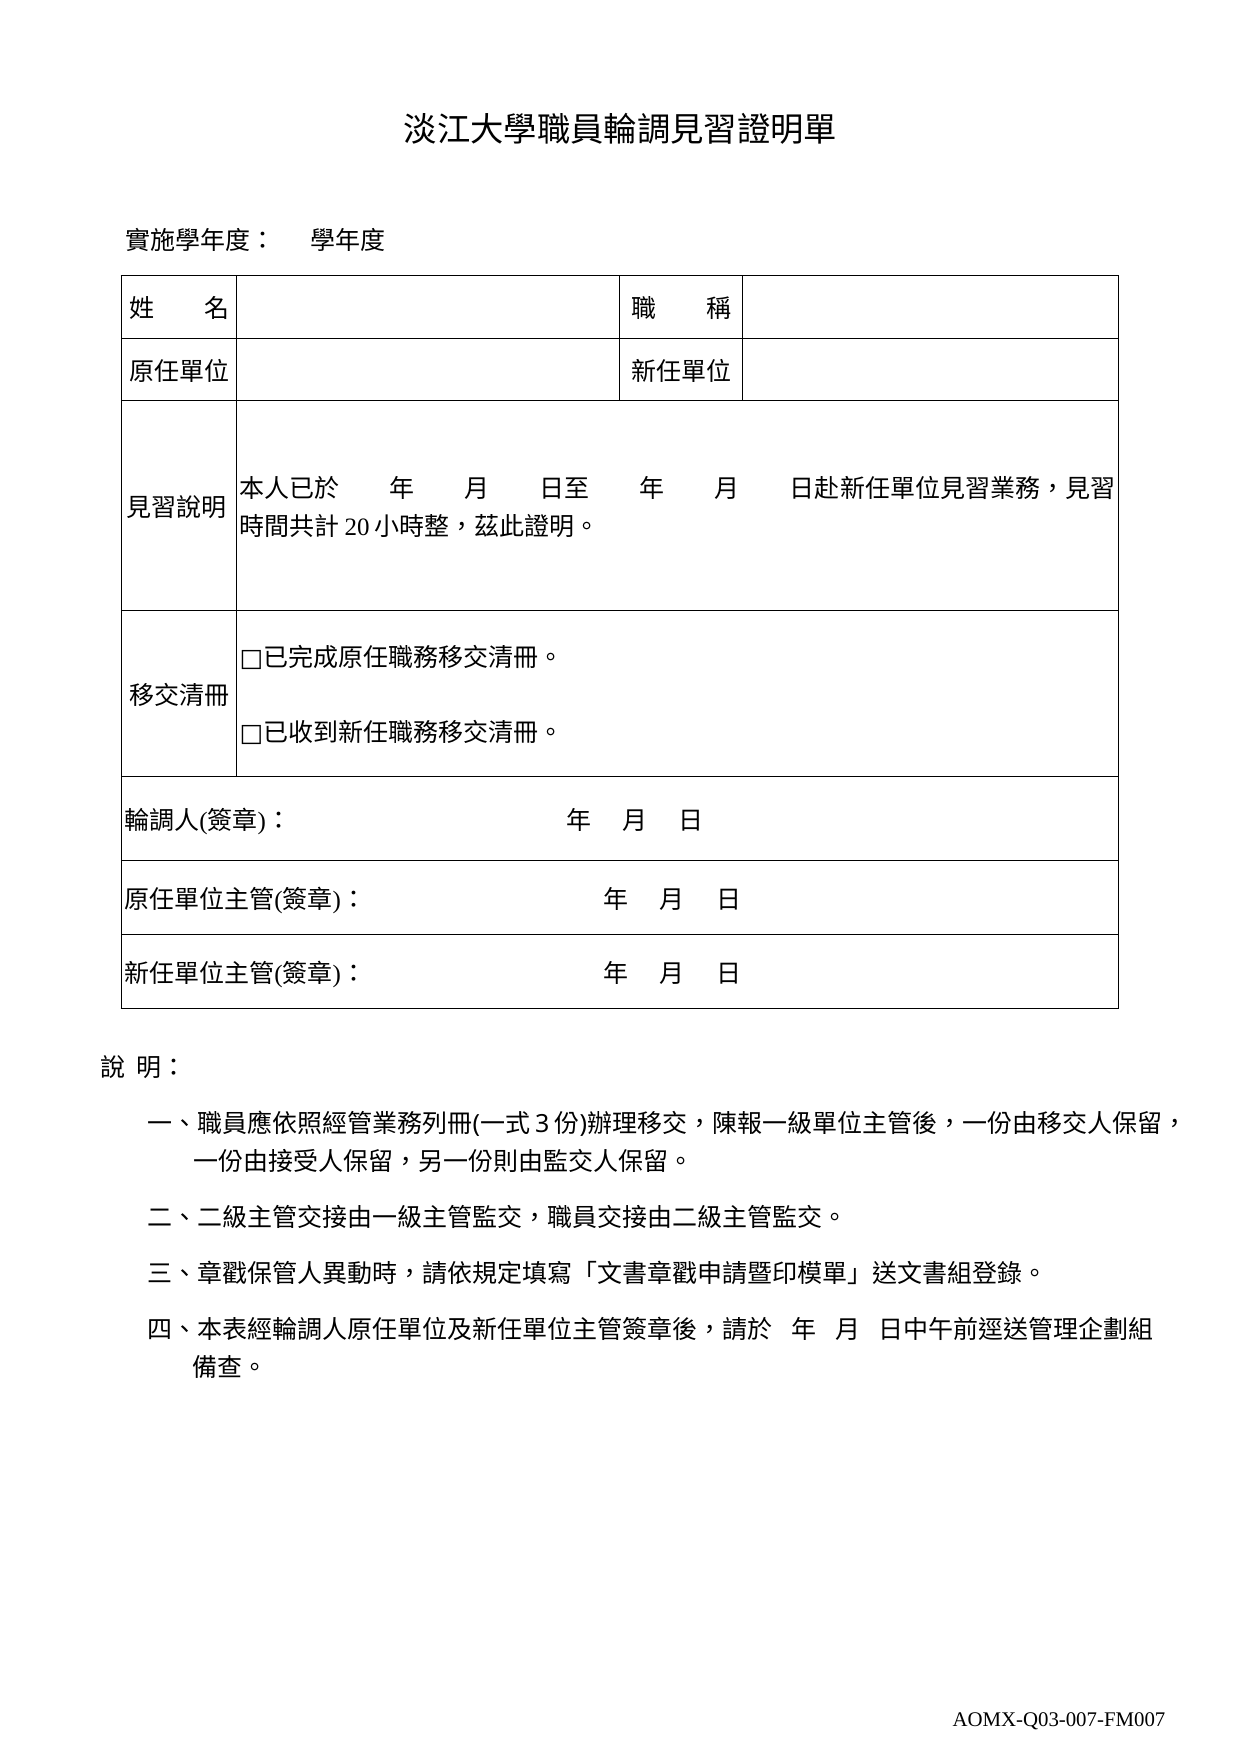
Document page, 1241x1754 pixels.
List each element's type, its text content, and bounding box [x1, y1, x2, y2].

table_cell 新任單位主管(簽章)： 年 月 日 [122, 935, 1118, 1008]
table_header [237, 276, 619, 338]
text 一、職員應依照經管業務列冊(一式3份)辦理移交，陳報一級單位主管後，一份由移交人保留，一份由接受人保留，另一份則由監交人保留。 [147, 1103, 1165, 1178]
text 淡江大學職員輪調見習證明單 [75, 89, 1165, 164]
table_cell 本人已於 年 月 日至 年 月 日赴新任單位見習業務，見習時間共計20小時整，茲此證明。 [237, 401, 1118, 609]
text 三、章戳保管人異動時，請依規定填寫「文書章戳申請暨印模單」送文書組登錄。 [147, 1253, 1165, 1291]
table_cell 見習說明 [122, 401, 236, 609]
table_cell [237, 339, 619, 400]
text 說 明： [75, 1047, 1122, 1084]
table_cell 新任單位 [620, 339, 742, 400]
table_cell 原任單位主管(簽章)： 年 月 日 [122, 861, 1118, 934]
table_cell 原任單位 [122, 339, 236, 400]
table_header 職 稱 [620, 276, 742, 338]
table_cell 輪調人(簽章)： 年 月 日 [122, 777, 1118, 860]
table_header [743, 276, 1118, 338]
table_cell 移交清冊 [122, 611, 236, 776]
table_header 姓 名 [122, 276, 236, 338]
table_cell □已完成原任職務移交清冊。 □已收到新任職務移交清冊。 [237, 611, 1118, 776]
text 四、本表經輪調人原任單位及新任單位主管簽章後，請於 年 月 日中午前逕送管理企劃組備查。 [147, 1309, 1165, 1384]
text 實施學年度： 學年度 [75, 220, 1165, 256]
text 二、二級主管交接由一級主管監交，職員交接由二級主管監交。 [147, 1197, 1165, 1234]
table_cell [743, 339, 1118, 400]
